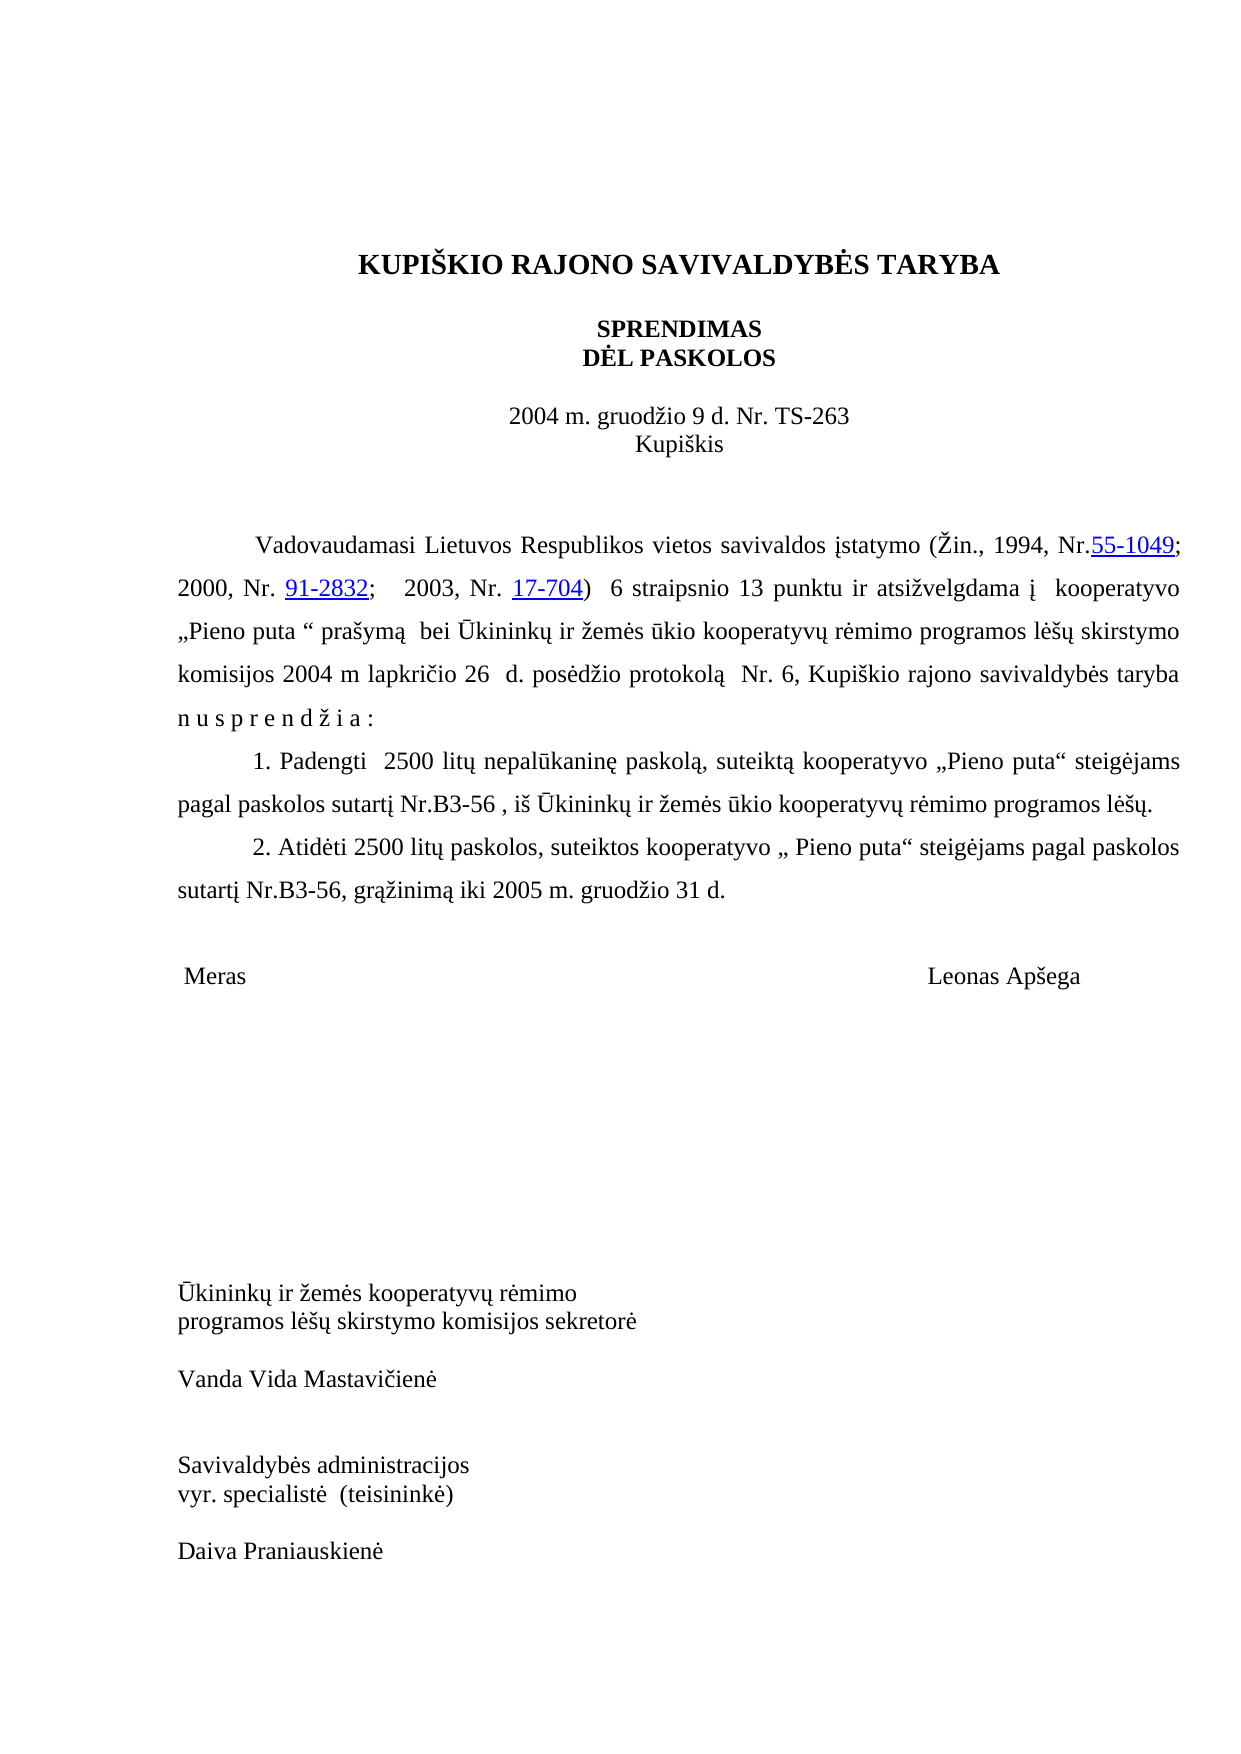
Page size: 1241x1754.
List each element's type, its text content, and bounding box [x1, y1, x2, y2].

text 1. Padengti 2500 litų nepalūkaninę paskolą, suteiktą kooperatyvo „Pieno puta“ steigėjams pagal paskolos sutartį Nr.B3-56 , iš Ūkininkų ir žemės ūkio kooperatyvų rėmimo programos lėšų. [177, 746, 1181, 818]
text Vanda Vida Mastavičienė [177, 1364, 1181, 1393]
text DĖL PASKOLOS [177, 343, 1181, 372]
text SPRENDIMAS [177, 314, 1181, 343]
text programos lėšų skirstymo komisijos sekretorė [177, 1306, 1181, 1335]
text 2. Atidėti 2500 litų paskolos, suteiktos kooperatyvo „ Pieno puta“ steigėjams pagal paskolos sutartį Nr.B3-56, grąžinimą iki 2005 m. gruodžio 31 d. [177, 832, 1181, 904]
text Daiva Praniauskienė [177, 1536, 1181, 1565]
text Vadovaudamasi Lietuvos Respublikos vietos savivaldos įstatymo (Žin., 1994, Nr.55-1049; 2000, Nr. 91-2832; 2003, Nr. 17-704) 6 straipsnio 13 punktu ir atsižvelgdama į kooperatyvo „Pieno puta “ prašymą bei Ūkininkų ir žemės ūkio kooperatyvų rėmimo programos lėšų skirstymo komisijos 2004 m lapkričio 26 d. posėdžio protokolą Nr. 6, Kupiškio rajono savivaldybės taryba n u s p r e n d ž i a : [177, 530, 1181, 731]
text Meras Leonas Apšega [177, 961, 1181, 990]
text Savivaldybės administracijos [177, 1450, 1181, 1479]
text Ūkininkų ir žemės kooperatyvų rėmimo [177, 1278, 1181, 1306]
text Kupiškis [177, 429, 1181, 458]
text KUPIŠKIO RAJONO SAVIVALDYBĖS TARYBA [177, 247, 1181, 281]
text vyr. specialistė (teisininkė) [177, 1479, 1181, 1508]
text 2004 m. gruodžio 9 d. Nr. TS-263 [177, 401, 1181, 429]
